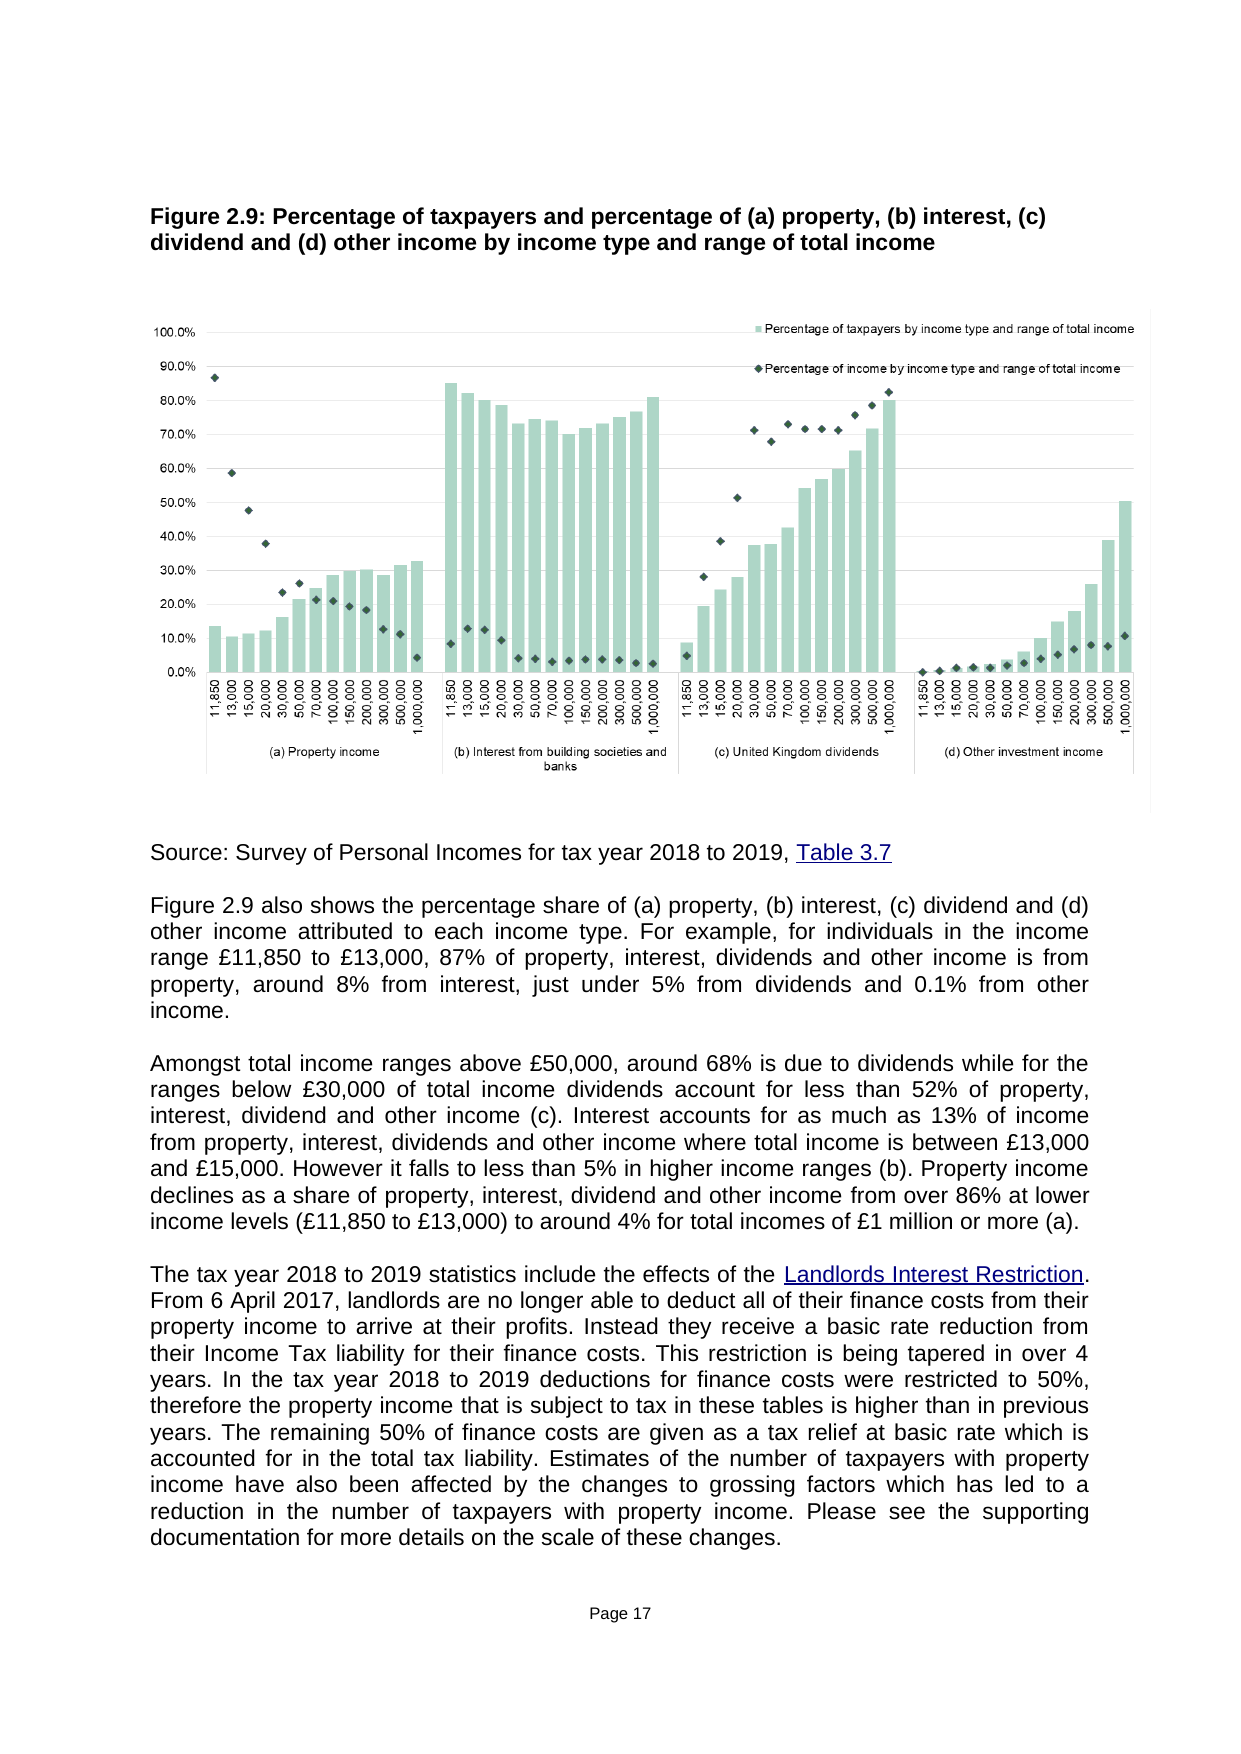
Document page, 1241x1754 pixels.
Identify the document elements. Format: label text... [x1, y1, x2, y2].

text Figure 2.9: Percentage of taxpayers and percentage of (a) property, (b) interest, (c) dividend and (d) other income by income type and range of total income [150, 203, 1090, 255]
text Figure 2.9 also shows the percentage share of (a) property, (b) interest, (c) dividend and (d) other income attributed to each income type. For example, for individuals in the income range £11,850 to £13,000, 87% of property, interest, dividends and other income is from property, around 8% from interest, just under 5% from dividends and 0.1% from other income. [150, 892, 1090, 1023]
text Amongst total income ranges above £50,000, around 68% is due to dividends while for the ranges below £30,000 of total income dividends account for less than 52% of property, interest, dividend and other income (c). Interest accounts for as much as 13% of income from property, interest, dividends and other income where total income is between £13,000 and £15,000. However it falls to less than 5% in higher income ranges (b). Property income declines as a share of property, interest, dividend and other income from over 86% at lower income levels (£11,850 to £13,000) to around 4% for total incomes of £1 million or more (a). [150, 1050, 1090, 1234]
text The tax year 2018 to 2019 statistics include the effects of the Landlords Interest Restriction. From 6 April 2017, landlords are no longer able to deduct all of their finance costs from their property income to arrive at their profits. Instead they receive a basic rate reduction from their Income Tax liability for their finance costs. This restriction is being tapered in over 4 years. In the tax year 2018 to 2019 deductions for finance costs were restricted to 50%, therefore the property income that is subject to tax in these tables is higher than in previous years. The remaining 50% of finance costs are given as a tax relief at basic rate which is accounted for in the total tax liability. Estimates of the number of taxpayers with property income have also been affected by the changes to grossing factors which has led to a reduction in the number of taxpayers with property income. Please see the supporting documentation for more details on the scale of these changes. [150, 1261, 1090, 1551]
text Source: Survey of Personal Incomes for tax year 2018 to 2019, Table 3.7 [150, 839, 1090, 865]
